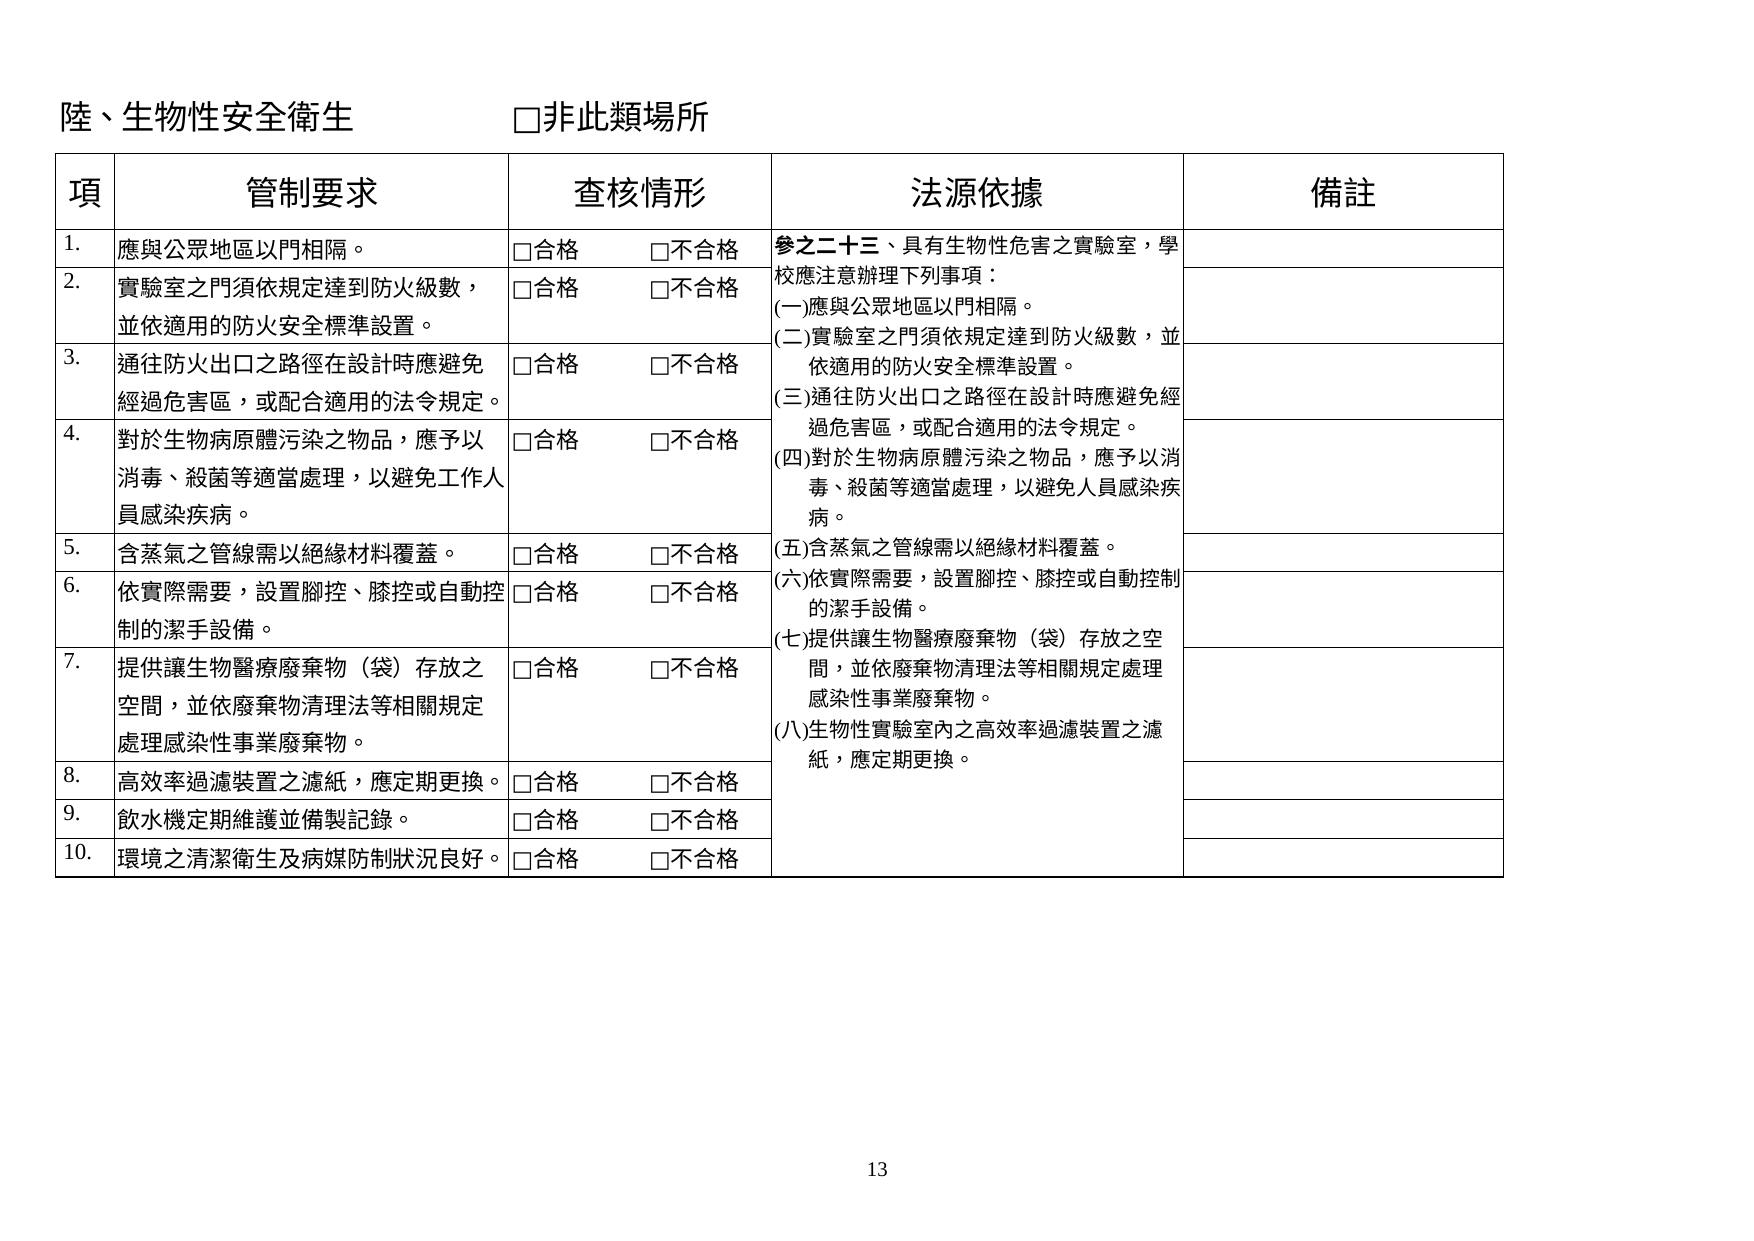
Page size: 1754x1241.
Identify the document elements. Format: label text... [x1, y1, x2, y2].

table_cell 提供讓生物醫療廢棄物（袋）存放之空間，並依廢棄物清理法等相關規定處理感染性事業廢棄物。 [115, 648, 508, 761]
table_cell 對於生物病原體污染之物品，應予以消毒、殺菌等適當處理，以避免工作人員感染疾病。 [115, 420, 508, 533]
table_cell [772, 799, 1183, 838]
table_cell [56, 268, 114, 343]
text 陸、生物性安全衛生 □非此類場所 [59, 77, 1695, 152]
table_header 備註 [1184, 154, 1503, 228]
table_cell [1184, 762, 1503, 799]
table_cell 高效率過濾裝置之濾紙，應定期更換。 [115, 762, 508, 799]
table_cell [56, 648, 114, 761]
table_header 管制要求 [115, 154, 508, 228]
table_header 查核情形 [509, 154, 771, 228]
table_cell □不合格 [646, 344, 771, 419]
table_cell □不合格 [646, 420, 771, 533]
table_cell [1184, 268, 1503, 343]
table_cell □合格 [509, 268, 646, 343]
table_cell □不合格 [646, 230, 771, 267]
table_cell [56, 420, 114, 533]
table_cell □合格 [509, 648, 646, 761]
table_cell □不合格 [646, 762, 771, 799]
table_cell 依實際需要，設置腳控、膝控或自動控制的潔手設備。 [115, 572, 508, 647]
table_cell □合格 [509, 572, 646, 647]
table_cell [1184, 800, 1503, 838]
table_cell [1184, 839, 1503, 876]
table_cell [1184, 648, 1503, 761]
table_cell 實驗室之門須依規定達到防火級數，並依適用的防火安全標準設置。 [115, 268, 508, 343]
table_cell □不合格 [646, 648, 771, 761]
table_cell □合格 [509, 800, 646, 838]
table_cell [56, 534, 114, 571]
table_cell □合格 [509, 534, 646, 571]
table_cell [56, 839, 114, 876]
table_header 項 [56, 154, 114, 228]
table_cell [772, 838, 1183, 876]
table_cell 參之二十三、具有生物性危害之實驗室，學校應注意辦理下列事項： (一)應與公眾地區以門相隔。 (二)實驗室之門須依規定達到防火級數，並依適用的防火安全標準設置。 (三)通往防火出口之路徑在設計時應避免經過危害區，或配合適用的法令規定。 (四)對於生物病原體污染之物品，應予以消毒、殺菌等適當處理，以避免人員感染疾病。 (五)含蒸氣之管線需以絕緣材料覆蓋。 (六)依實際需要，設置腳控、膝控或自動控制的潔手設備。 (七)提供讓生物醫療廢棄物（袋）存放之空間，並依廢棄物清理法等相關規定處理感染性事業廢棄物。 (八)生物性實驗室內之高效率過濾裝置之濾紙，應定期更換。 [772, 230, 1183, 799]
table_header 法源依據 [772, 154, 1183, 228]
table_cell [56, 344, 114, 419]
table_cell □合格 [509, 839, 646, 876]
table_cell [56, 800, 114, 838]
table_cell □合格 [509, 420, 646, 533]
table_cell 應與公眾地區以門相隔。 [115, 230, 508, 267]
table_cell □不合格 [646, 572, 771, 647]
table_cell 通往防火出口之路徑在設計時應避免經過危害區，或配合適用的法令規定。 [115, 344, 508, 419]
table_cell [1184, 420, 1503, 533]
table_cell [56, 230, 114, 267]
table_cell [1184, 344, 1503, 419]
table_cell □合格 [509, 762, 646, 799]
table_cell [56, 572, 114, 647]
table_cell □不合格 [646, 839, 771, 876]
table_cell [1184, 230, 1503, 267]
table_cell □不合格 [646, 268, 771, 343]
table_cell □合格 [509, 230, 646, 267]
table_cell [1184, 534, 1503, 571]
table_cell □不合格 [646, 800, 771, 838]
table_cell □合格 [509, 344, 646, 419]
table_cell 飲水機定期維護並備製記錄。 [115, 800, 508, 838]
table_cell [1184, 572, 1503, 647]
table_cell [56, 762, 114, 799]
table_cell □不合格 [646, 534, 771, 571]
table_cell 環境之清潔衛生及病媒防制狀況良好。 [115, 839, 508, 876]
table_cell 含蒸氣之管線需以絕緣材料覆蓋。 [115, 534, 508, 571]
